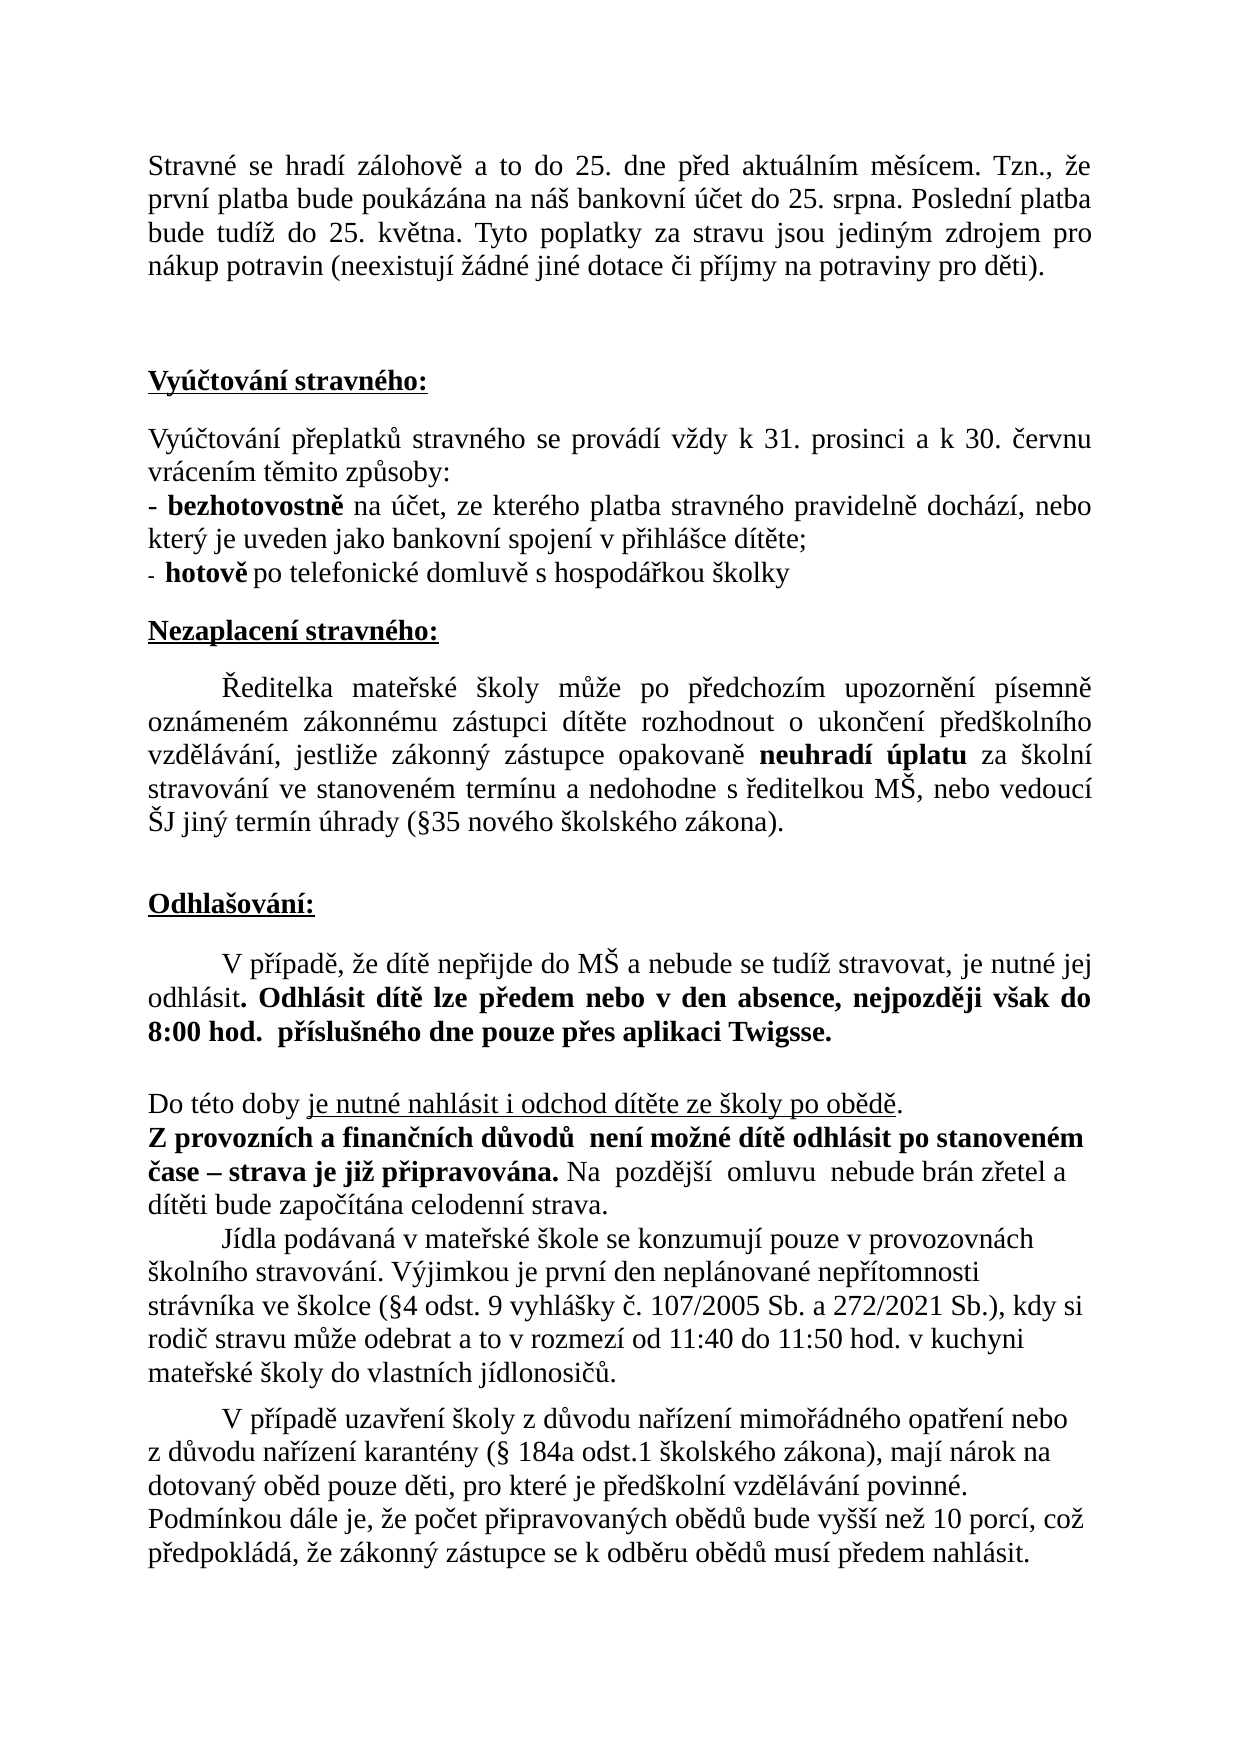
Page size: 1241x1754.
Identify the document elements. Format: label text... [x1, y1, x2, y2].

text Vyúčtování stravného: [148, 363, 1092, 397]
text Vyúčtování přeplatků stravného se provádí vždy k 31. prosinci a k 30. červnu vrácením těmito způsoby: [148, 397, 1092, 488]
text Nezaplacení stravného: [148, 613, 1092, 646]
text V případě, že dítě nepřijde do MŠ a nebude se tudíž stravovat, je nutné jej odhlásit. Odhlásit dítě lze předem nebo v den absence, nejpozději však do 8:00 hod. příslušného dne pouze přes aplikaci Twigsse. [148, 947, 1092, 1047]
text Stravné se hradí zálohově a to do 25. dne před aktuálním měsícem. Tzn., že první platba bude poukázána na náš bankovní účet do 25. srpna. Poslední platba bude tudíž do 25. května. Tyto poplatky za stravu jsou jediným zdrojem pro nákup potravin (neexistují žádné jiné dotace či příjmy na potraviny pro děti). [148, 148, 1092, 282]
text V případě uzavření školy z důvodu nařízení mimořádného opatření nebo z důvodu nařízení karantény (§ 184a odst.1 školského zákona), mají nárok na dotovaný oběd pouze děti, pro které je předškolní vzdělávání povinné. Podmínkou dále je, že počet připravovaných obědů bude vyšší než 10 porcí, což předpokládá, že zákonný zástupce se k odběru obědů musí předem nahlásit. [148, 1401, 1092, 1569]
text Do této doby je nutné nahlásit i odchod dítěte ze školy po obědě. Z provozních a finančních důvodů není možné dítě odhlásit po stanoveném čase – strava je již připravována. Na pozdější omluvu nebude brán zřetel a dítěti bude započítána celodenní strava. Jídla podávaná v mateřské škole se konzumují pouze v provozovnách školního stravování. Výjimkou je první den neplánované nepřítomnosti strávníka ve školce (§4 odst. 9 vyhlášky č. 107/2005 Sb. a 272/2021 Sb.), kdy si rodič stravu může odebrat a to v rozmezí od 11:40 do 11:50 hod. v kuchyni mateřské školy do vlastních jídlonosičů. [148, 1087, 1092, 1388]
text - hotově po telefonické domluvě s hospodářkou školky [148, 555, 1092, 589]
text Ředitelka mateřské školy může po předchozím upozornění písemně oznámeném zákonnému zástupci dítěte rozhodnout o ukončení předškolního vzdělávání, jestliže zákonný zástupce opakovaně neuhradí úplatu za školní stravování ve stanoveném termínu a nedohodne s ředitelkou MŠ, nebo vedoucí ŠJ jiný termín úhrady (§35 nového školského zákona). [148, 670, 1092, 838]
text Odhlašování: [148, 886, 1092, 920]
text - bezhotovostně na účet, ze kterého platba stravného pravidelně dochází, nebo který je uveden jako bankovní spojení v přihlášce dítěte; [148, 488, 1092, 555]
